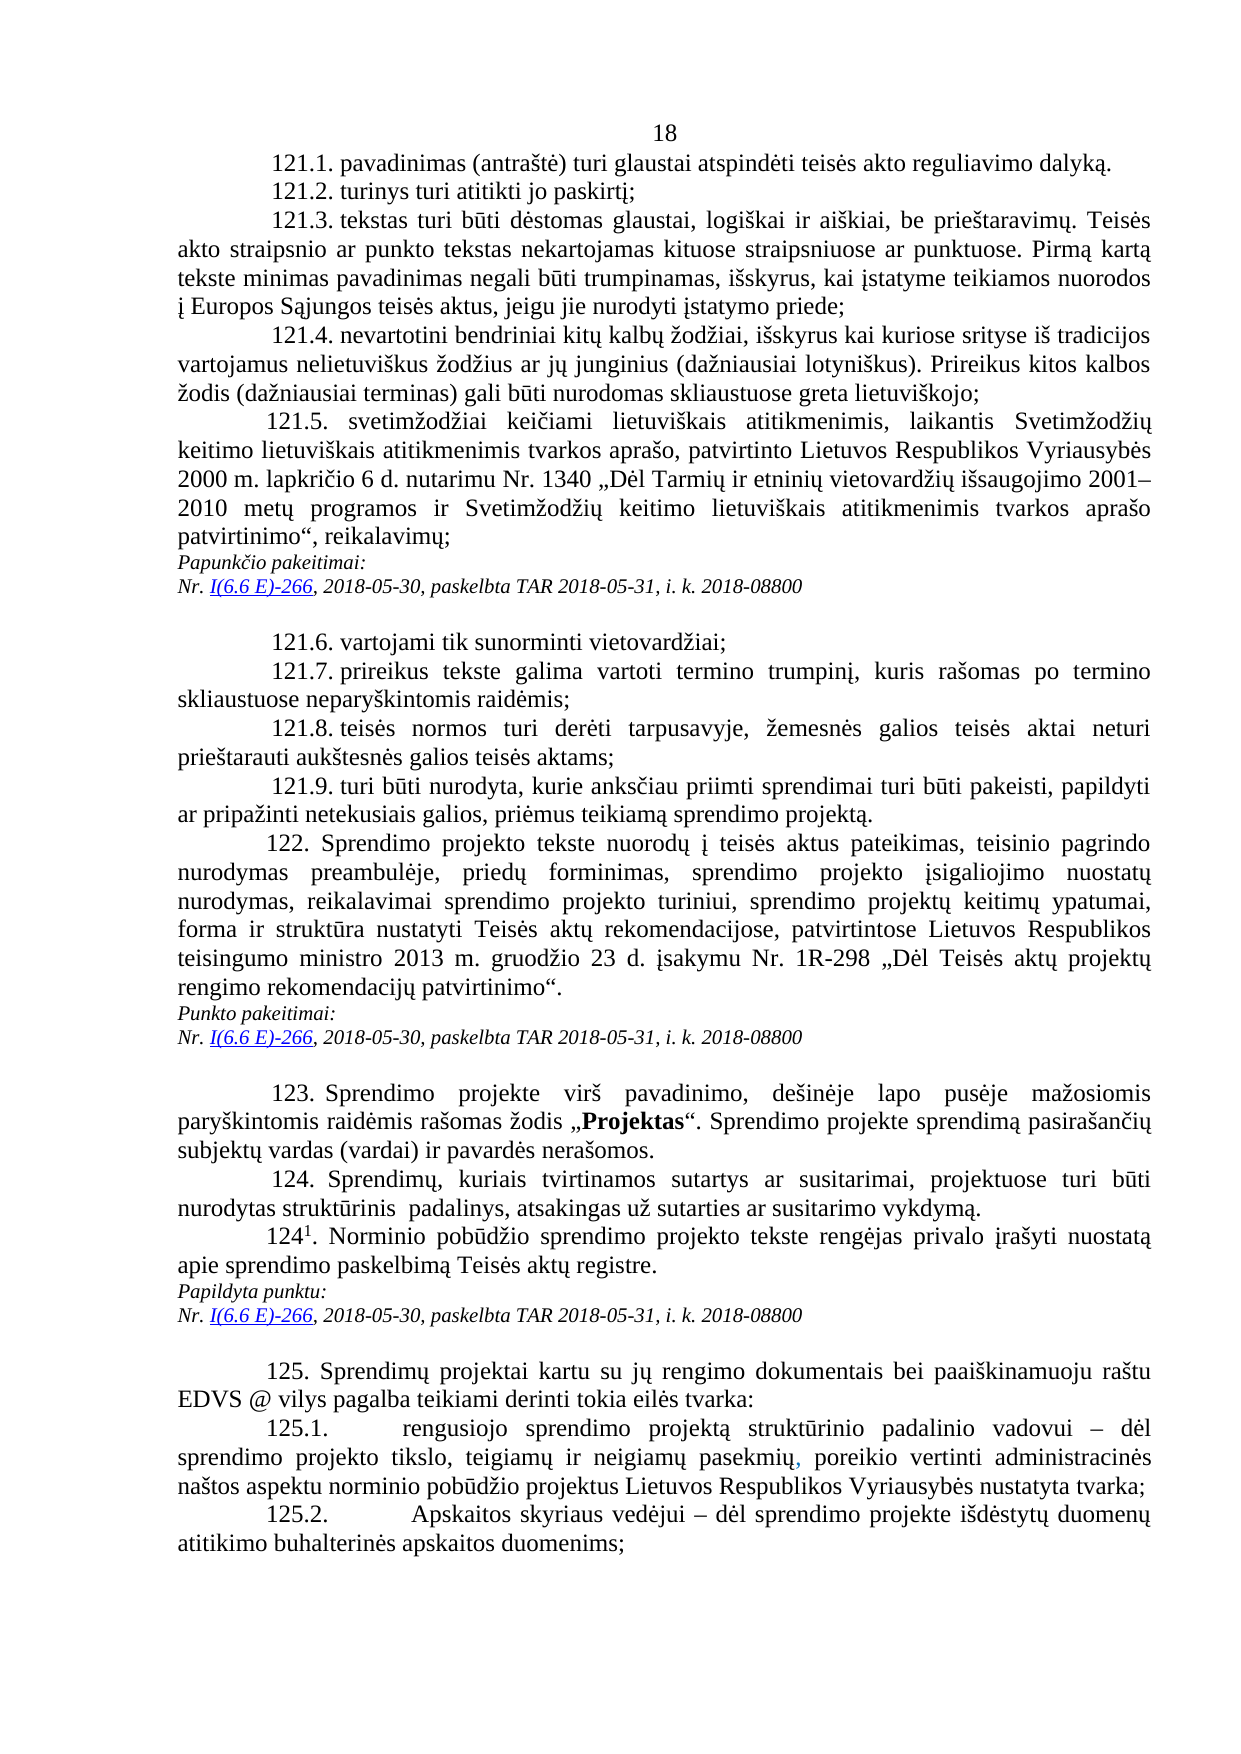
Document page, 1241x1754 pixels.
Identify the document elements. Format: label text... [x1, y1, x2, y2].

text 121.6. vartojami tik sunorminti vietovardžiai; [177, 627, 1152, 656]
text Papildyta punktu: [177, 1279, 1152, 1303]
text 122. Sprendimo projekto tekste nuorodų į teisės aktus pateikimas, teisinio pagrindo nurodymas preambulėje, priedų forminimas, sprendimo projekto įsigaliojimo nuostatų nurodymas, reikalavimai sprendimo projekto turiniui, sprendimo projektų keitimų ypatumai, forma ir struktūra nustatyti Teisės aktų rekomendacijose, patvirtintose Lietuvos Respublikos teisingumo ministro 2013 m. gruodžio 23 d. įsakymu Nr. 1R-298 „Dėl Teisės aktų projektų rengimo rekomendacijų patvirtinimo“. [177, 828, 1152, 1001]
text 121.9. turi būti nurodyta, kurie anksčiau priimti sprendimai turi būti pakeisti, papildyti ar pripažinti netekusiais galios, priėmus teikiamą sprendimo projektą. [177, 771, 1152, 828]
text 125. Sprendimų projektai kartu su jų rengimo dokumentais bei paaiškinamuoju raštu EDVS @ vilys pagalba teikiami derinti tokia eilės tvarka: [177, 1356, 1152, 1413]
text 121.2. turinys turi atitikti jo paskirtį; [177, 176, 1152, 205]
text 125.2. Apskaitos skyriaus vedėjui – dėl sprendimo projekte išdėstytų duomenų atitikimo buhalterinės apskaitos duomenims; [177, 1499, 1152, 1557]
text 124. Sprendimų, kuriais tvirtinamos sutartys ar susitarimai, projektuose turi būti nurodytas struktūrinis padalinys, atsakingas už sutarties ar susitarimo vykdymą. [177, 1164, 1152, 1221]
text 121.7. prireikus tekste galima vartoti termino trumpinį, kuris rašomas po termino skliaustuose neparyškintomis raidėmis; [177, 656, 1152, 713]
text 125.1. rengusiojo sprendimo projektą struktūrinio padalinio vadovui – dėl sprendimo projekto tikslo, teigiamų ir neigiamų pasekmių, poreikio vertinti administracinės naštos aspektu norminio pobūdžio projektus Lietuvos Respublikos Vyriausybės nustatyta tvarka; [177, 1413, 1152, 1499]
text 121.1. pavadinimas (antraštė) turi glaustai atspindėti teisės akto reguliavimo dalyką. [177, 148, 1152, 176]
text Nr. I(6.6 E)-266, 2018-05-30, paskelbta TAR 2018-05-31, i. k. 2018-08800 [177, 1303, 1152, 1327]
text 121.3. tekstas turi būti dėstomas glaustai, logiškai ir aiškiai, be prieštaravimų. Teisės akto straipsnio ar punkto tekstas nekartojamas kituose straipsniuose ar punktuose. Pirmą kartą tekste minimas pavadinimas negali būti trumpinamas, išskyrus, kai įstatyme teikiamos nuorodos į Europos Sąjungos teisės aktus, jeigu jie nurodyti įstatymo priede; [177, 205, 1152, 320]
text 121.8. teisės normos turi derėti tarpusavyje, žemesnės galios teisės aktai neturi prieštarauti aukštesnės galios teisės aktams; [177, 713, 1152, 771]
text Punkto pakeitimai: [177, 1001, 1152, 1025]
text 123. Sprendimo projekte virš pavadinimo, dešinėje lapo pusėje mažosiomis paryškintomis raidėmis rašomas žodis „Projektas“. Sprendimo projekte sprendimą pasirašančių subjektų vardas (vardai) ir pavardės nerašomos. [177, 1078, 1152, 1164]
text 1241. Norminio pobūdžio sprendimo projekto tekste rengėjas privalo įrašyti nuostatą apie sprendimo paskelbimą Teisės aktų registre. [177, 1221, 1152, 1279]
text 121.4. nevartotini bendriniai kitų kalbų žodžiai, išskyrus kai kuriose srityse iš tradicijos vartojamus nelietuviškus žodžius ar jų junginius (dažniausiai lotyniškus). Prireikus kitos kalbos žodis (dažniausiai terminas) gali būti nurodomas skliaustuose greta lietuviškojo; [177, 320, 1152, 406]
text 121.5. svetimžodžiai keičiami lietuviškais atitikmenimis, laikantis Svetimžodžių keitimo lietuviškais atitikmenimis tvarkos aprašo, patvirtinto Lietuvos Respublikos Vyriausybės 2000 m. lapkričio 6 d. nutarimu Nr. 1340 „Dėl Tarmių ir etninių vietovardžių išsaugojimo 2001–2010 metų programos ir Svetimžodžių keitimo lietuviškais atitikmenimis tvarkos aprašo patvirtinimo“, reikalavimų; [177, 406, 1152, 550]
text Nr. I(6.6 E)-266, 2018-05-30, paskelbta TAR 2018-05-31, i. k. 2018-08800 [177, 1025, 1152, 1049]
text Nr. I(6.6 E)-266, 2018-05-30, paskelbta TAR 2018-05-31, i. k. 2018-08800 [177, 574, 1152, 598]
text Papunkčio pakeitimai: [177, 550, 1152, 574]
